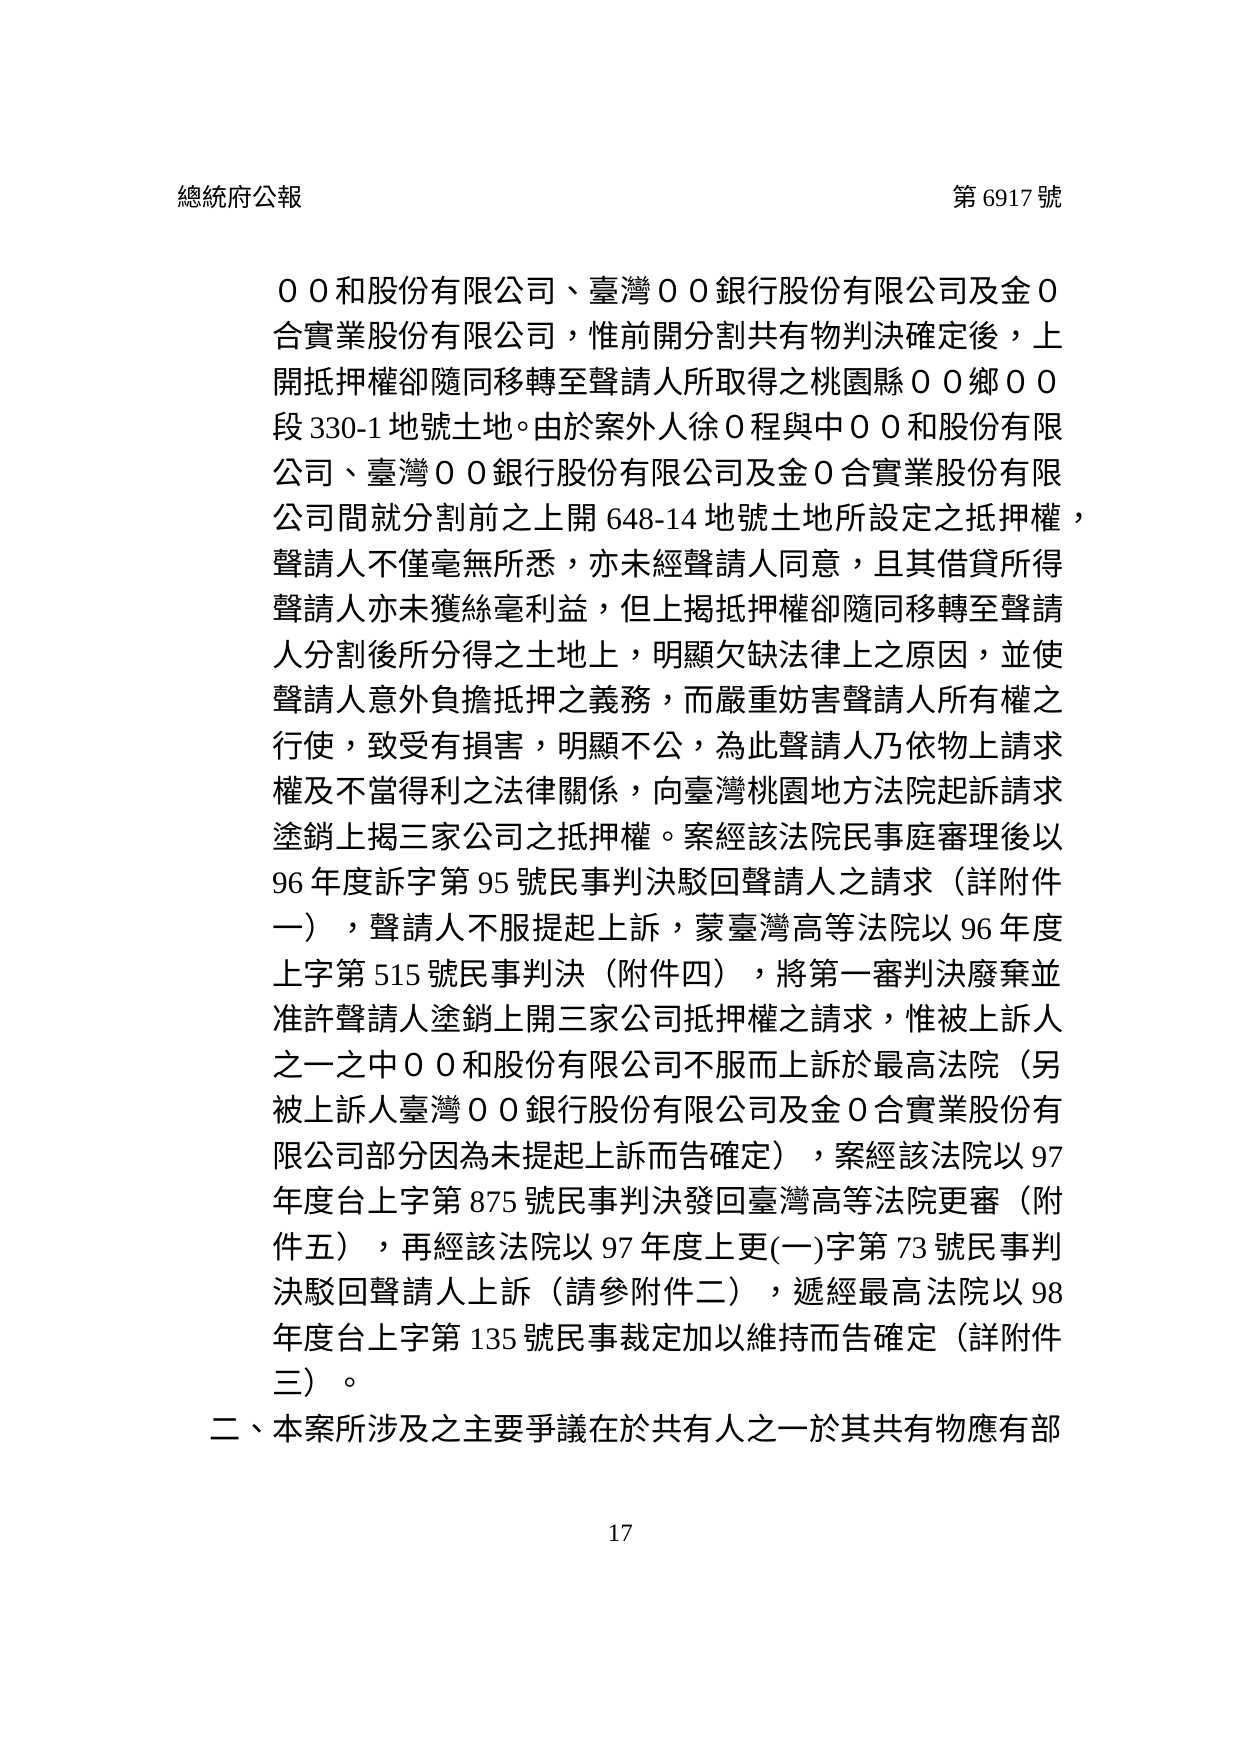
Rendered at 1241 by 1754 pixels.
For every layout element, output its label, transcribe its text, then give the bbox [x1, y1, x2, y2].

text 二、本案所涉及之主要爭議在於共有人之一於其共有物應有部分所設定之抵押權效力是否及於共有物分割後其他共有人分得之部分，而應於分割後隨同轉載至其他共有人分得之部分。經查，駁回聲請人請求之確定判決主要係依據土地登記規則第107條：「分別共有土地，部分共有人就應有部分設定抵押權者，於辦理共有物分割登記時，該抵押權按原應有部分轉載於分割後各宗土地之上。但經先徵得抵押權人之同意者，該抵押權僅轉載於原設定人分割後取得之土地上。」及民法第825條：「各共有人，對於他共有人因分割而得之物，按其應有部分，負與出賣人同一之擔保責任。」等規定，認定我國關於共有物之分割係採移轉主義，亦即共有人間各就其應有部分相互移轉，故因分割而取得單獨所有權之效力並不溯及既往，而應自分割完畢後發生。因之，原以應有部分為標的所設定之抵押權，於共有物分割後，仍以應有部分存於各共有人分得部分土地上，而非單獨存在於原設定抵押之共有人其分得部分上，其他共有人分得部分亦有抵押權之存在。從而推論應有部分上之抵押權於共有物分割後，除有土地登記規則第107條但書之情形，即先徵得抵押權人之同意，將其抵押權轉載於原設定人分割後取得之土地外，抵押權仍按原應有部分轉載於分割後各宗土地之上，抵押權人得就全部土地行使其抵押權。 [209, 1404, 1063, 1449]
text 一、按坐落桃園縣００鄉００段648-14地號，地目建，面積445平方公尺之土地原係由聲請人與案外人徐０程所共有，聲請人之權利範圍為3分之2，徐０程之持分則為3分之1，嗣於民國（下同）94年12月13日經臺灣桃園地方法院以94年度訴字第1222號民事判決分割共有物確定在案，聲請人分得之土地為桃園縣００鄉００段330-1地號土地。然查，徐０程在上開分割共有物判決確定前，就其原來與聲請人所共有之桃園縣００鄉００段648-14地號土地應有部分3分之1之權利範圍，分別於83年4月28日、83年8月10日及84年5月8日設定登記本金最高限額各為新臺幣（下同）840萬、6,000萬及1,000萬之抵押權與中００和股份有限公司、臺灣００銀行股份有限公司及金０合實業股份有限公司，惟前開分割共有物判決確定後，上開抵押權卻隨同移轉至聲請人所取得之桃園縣００鄉００段330-1地號土地。由於案外人徐０程與中００和股份有限公司、臺灣００銀行股份有限公司及金０合實業股份有限公司間就分割前之上開648-14地號土地所設定之抵押權，聲請人不僅毫無所悉，亦未經聲請人同意，且其借貸所得聲請人亦未獲絲毫利益，但上揭抵押權卻隨同移轉至聲請人分割後所分得之土地上，明顯欠缺法律上之原因，並使聲請人意外負擔抵押之義務，而嚴重妨害聲請人所有權之行使，致受有損害，明顯不公，為此聲請人乃依物上請求權及不當得利之法律關係，向臺灣桃園地方法院起訴請求塗銷上揭三家公司之抵押權。案經該法院民事庭審理後以96年度訴字第95號民事判決駁回聲請人之請求（詳附件一），聲請人不服提起上訴，蒙臺灣高等法院以96年度上字第515號民事判決（附件四），將第一審判決廢棄並准許聲請人塗銷上開三家公司抵押權之請求，惟被上訴人之一之中００和股份有限公司不服而上訴於最高法院（另被上訴人臺灣００銀行股份有限公司及金０合實業股份有限公司部分因為未提起上訴而告確定），案經該法院以97年度台上字第875號民事判決發回臺灣高等法院更審（附件五），再經該法院以97年度上更(一)字第73號民事判決駁回聲請人上訴（請參附件二），遞經最高法院以98年度台上字第135號民事裁定加以維持而告確定（詳附件三）。 [209, 266, 1063, 1404]
